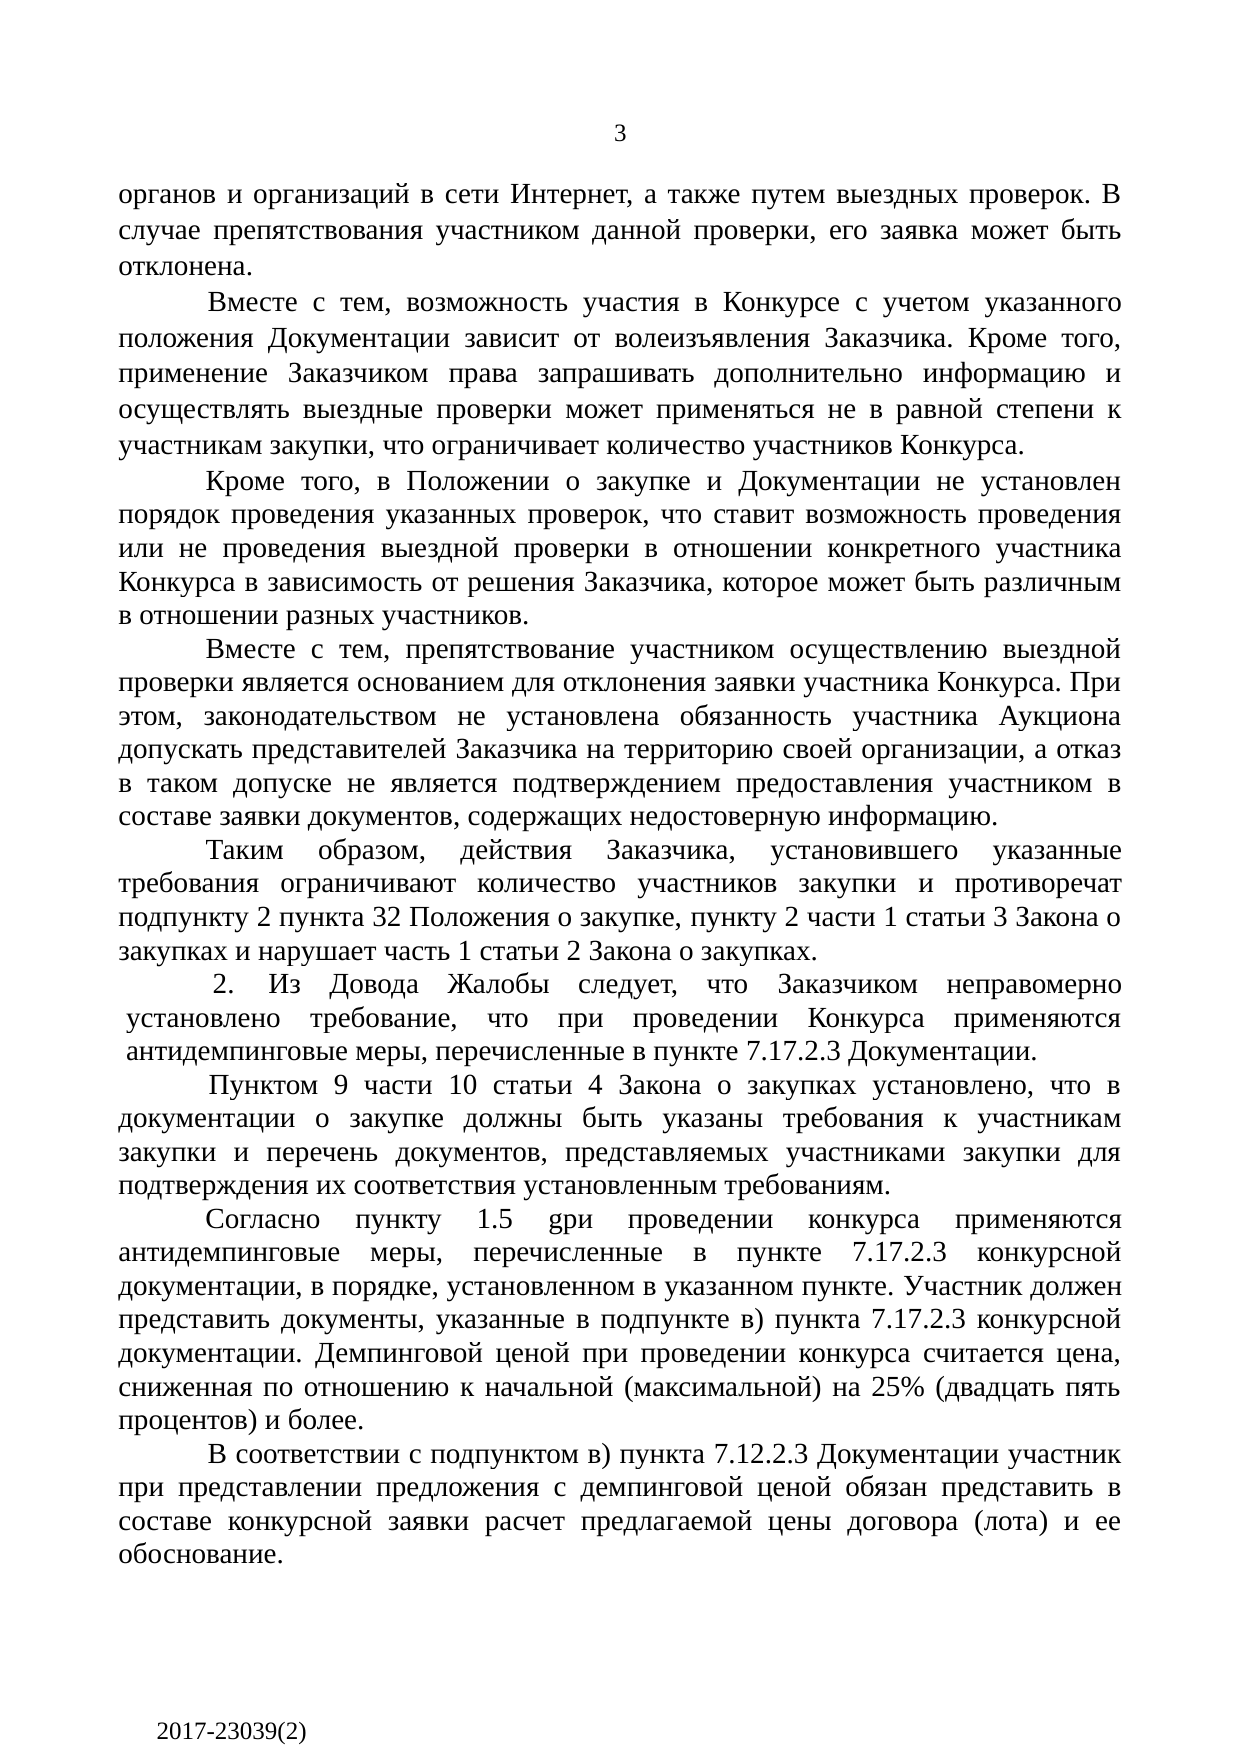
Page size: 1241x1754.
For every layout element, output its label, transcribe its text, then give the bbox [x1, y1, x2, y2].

list Из Довода Жалобы следует, что Заказчиком неправомерно установлено требование, что при проведении Конкурса применяются антидемпинговые меры, перечисленные в пункте 7.17.2.3 Документации. [126, 966, 1122, 1067]
text Вместе с тем, препятствование участником осуществлению выездной проверки является основанием для отклонения заявки участника Конкурса. При этом, законодательством не установлена обязанность участника Аукциона допускать представителей Заказчика на территорию своей организации, а отказ в таком допуске не является подтверждением предоставления участником в составе заявки документов, содержащих недостоверную информацию. [118, 631, 1122, 832]
text Кроме того, в Положении о закупке и Документации не установлен порядок проведения указанных проверок, что ставит возможность проведения или не проведения выездной проверки в отношении конкретного участника Конкурса в зависимость от решения Заказчика, которое может быть различным в отношении разных участников. [118, 463, 1122, 631]
text Пунктом 9 части 10 статьи 4 Закона о закупках установлено, что в документации о закупке должны быть указаны требования к участникам закупки и перечень документов, представляемых участниками закупки для подтверждения их соответствия установленным требованиям. [118, 1067, 1122, 1201]
text Таким образом, действия Заказчика, установившего указанные требования ограничивают количество участников закупки и противоречат подпункту 2 пункта 32 Положения о закупке, пункту 2 части 1 статьи 3 Закона о закупках и нарушает часть 1 статьи 2 Закона о закупках. [118, 832, 1122, 966]
text органов и организаций в сети Интернет, а также путем выездных проверок. В случае препятствования участником данной проверки, его заявка может быть отклонена. [118, 176, 1122, 282]
text Вместе с тем, возможность участия в Конкурсе с учетом указанного положения Документации зависит от волеизъявления Заказчика. Кроме того, применение Заказчиком права запрашивать дополнительно информацию и осуществлять выездные проверки может применяться не в равной степени к участникам закупки, что ограничивает количество участников Конкурса. [118, 284, 1122, 461]
text В соответствии с подпунктом в) пункта 7.12.2.3 Документации участник при представлении предложения с демпинговой ценой обязан представить в составе конкурсной заявки расчет предлагаемой цены договора (лота) и ее обоснование. [118, 1436, 1122, 1570]
text Согласно пункту 1.5 gри проведении конкурса применяются антидемпинговые меры, перечисленные в пункте 7.17.2.3 конкурсной документации, в порядке, установленном в указанном пункте. Участник должен представить документы, указанные в подпункте в) пункта 7.17.2.3 конкурсной документации. Демпинговой ценой при проведении конкурса считается цена, сниженная по отношению к начальной (максимальной) на 25% (двадцать пять процентов) и более. [118, 1201, 1122, 1436]
